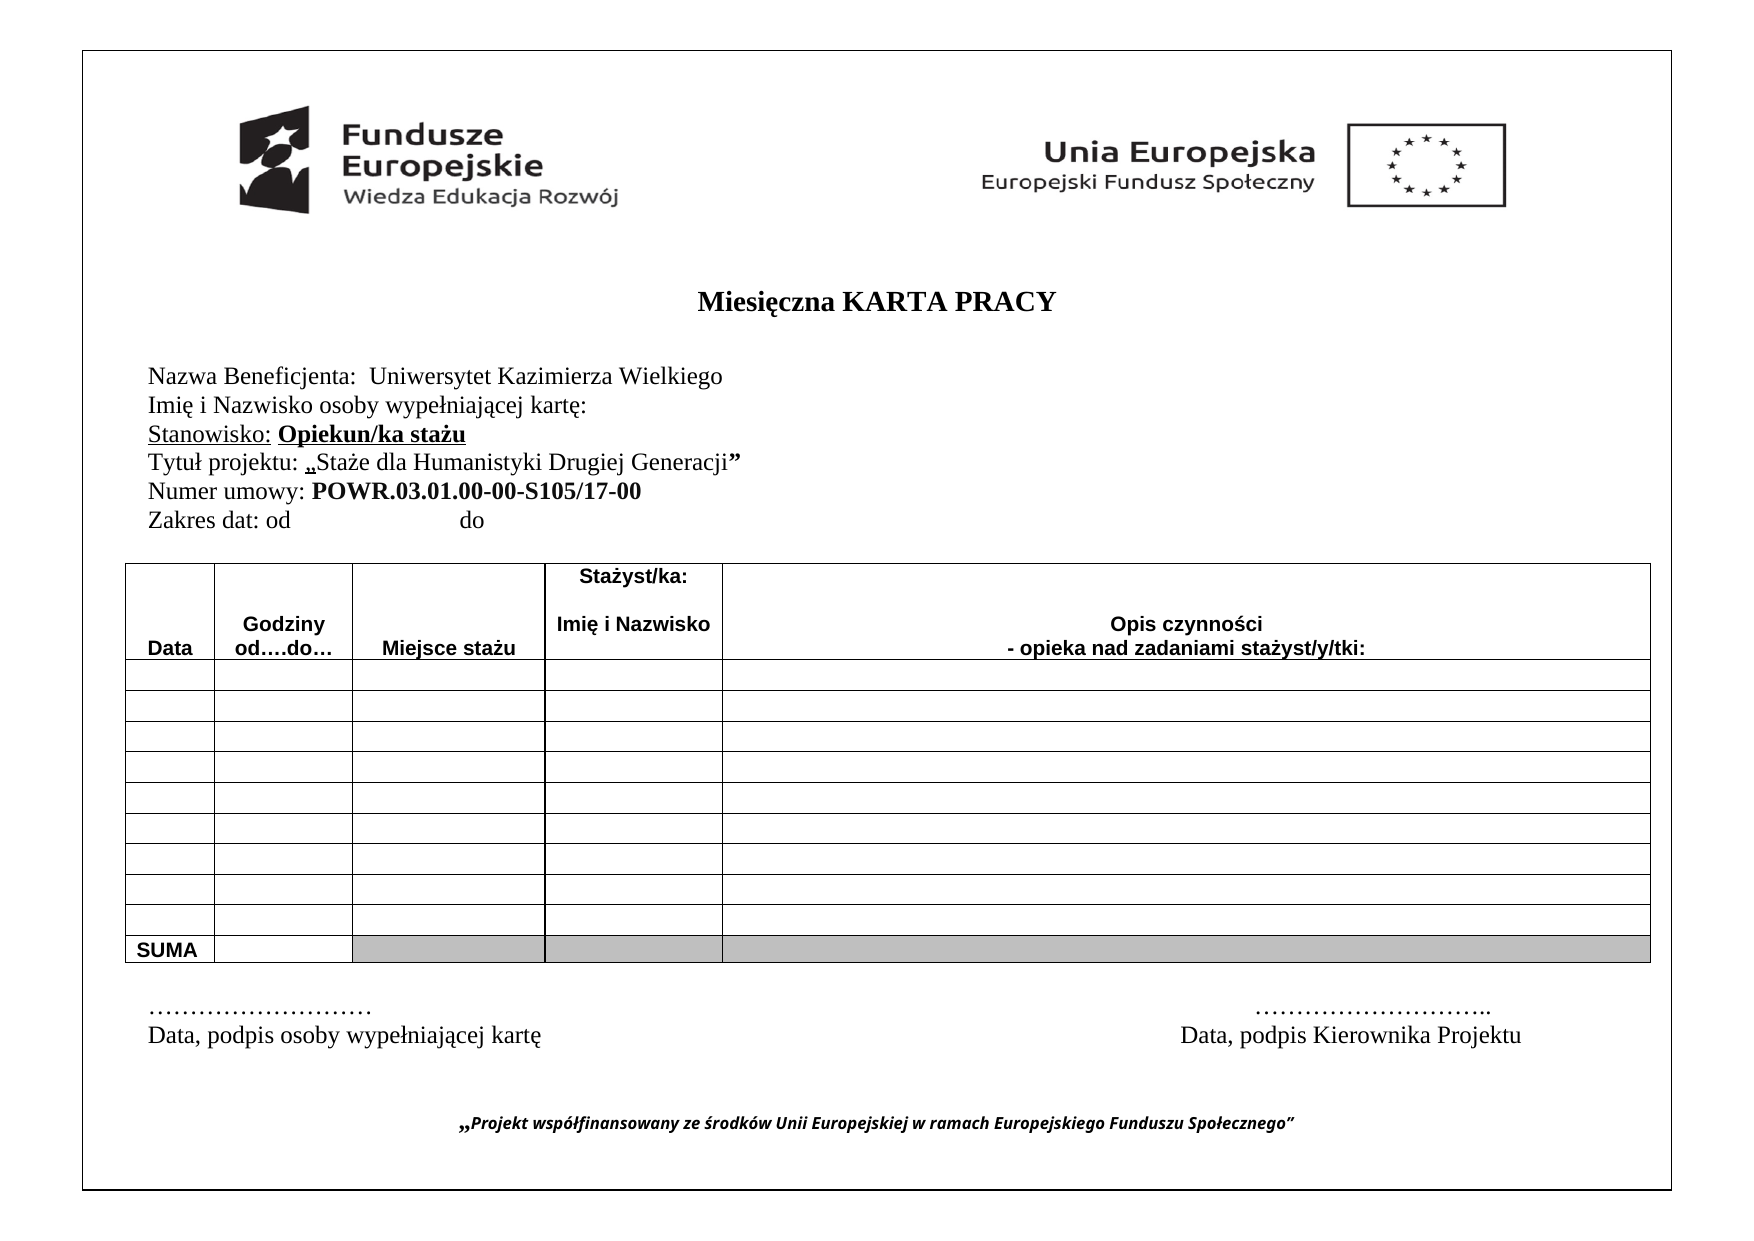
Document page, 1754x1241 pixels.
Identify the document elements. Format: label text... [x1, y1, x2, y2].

table_cell [723, 875, 1650, 904]
table_cell [126, 752, 214, 782]
table_header Data [126, 564, 214, 659]
table_cell [723, 844, 1650, 874]
text Stanowisko: Opiekun/ka stażu [148, 419, 1606, 447]
table_cell [723, 905, 1650, 935]
table_header Godziny od….do… [215, 564, 352, 659]
table_cell [353, 783, 544, 812]
table_cell [723, 783, 1650, 812]
table_cell [353, 936, 544, 962]
table_cell [546, 814, 722, 843]
table_cell [723, 691, 1650, 721]
subtitle Miesięczna KARTA PRACY [148, 284, 1606, 318]
table_cell [353, 905, 544, 935]
table_cell [126, 660, 214, 690]
table_cell [126, 814, 214, 843]
table_cell [723, 752, 1650, 782]
table_cell [546, 660, 722, 690]
table_cell [215, 722, 352, 751]
table_cell [353, 660, 544, 690]
table_cell [353, 752, 544, 782]
table_cell [546, 936, 722, 962]
text Tytuł projektu: „Staże dla Humanistyki Drugiej Generacji” [148, 447, 1606, 476]
table_cell [353, 722, 544, 751]
table_cell [353, 814, 544, 843]
text Numer umowy: POWR.03.01.00-00-S105/17-00 [148, 476, 1606, 505]
table_cell SUMA [126, 936, 214, 962]
table_cell [215, 844, 352, 874]
table_cell [126, 783, 214, 812]
table_header Stażyst/ka: Imię i Nazwisko [546, 564, 722, 659]
table_cell [546, 875, 722, 904]
table_cell [723, 660, 1650, 690]
table_cell [126, 691, 214, 721]
table_cell [546, 722, 722, 751]
text Zakres dat: od do [148, 505, 1606, 534]
table_cell [215, 691, 352, 721]
text Nazwa Beneficjenta: Uniwersytet Kazimierza Wielkiego [148, 361, 1606, 390]
table_cell [353, 844, 544, 874]
text ……………………… ……………………….. [148, 991, 1606, 1020]
table_cell [126, 875, 214, 904]
table_cell [546, 844, 722, 874]
table_cell [126, 722, 214, 751]
text Imię i Nazwisko osoby wypełniającej kartę: [148, 390, 1606, 419]
table_cell [723, 814, 1650, 843]
text „Projekt współfinansowany ze środków Unii Europejskiej w ramach Europejskiego Funduszu Społecznego” [148, 1106, 1606, 1135]
table_cell [723, 936, 1650, 962]
table_cell [546, 905, 722, 935]
table_cell [215, 905, 352, 935]
table_cell [546, 783, 722, 812]
table_cell [215, 936, 352, 962]
text Data, podpis osoby wypełniającej kartę Data, podpis Kierownika Projektu [148, 1020, 1606, 1049]
table_cell [215, 814, 352, 843]
table_header Miejsce stażu [353, 564, 544, 659]
table_cell [215, 752, 352, 782]
table_cell [353, 875, 544, 904]
table_header Opis czynności - opieka nad zadaniami stażyst/y/tki: [723, 564, 1650, 659]
table_cell [723, 722, 1650, 751]
picture [207, 82, 1547, 240]
table_cell [215, 783, 352, 812]
table_cell [353, 691, 544, 721]
table_cell [546, 752, 722, 782]
table_cell [126, 905, 214, 935]
table_cell [546, 691, 722, 721]
table_cell [215, 660, 352, 690]
table_cell [126, 844, 214, 874]
table_cell [215, 875, 352, 904]
